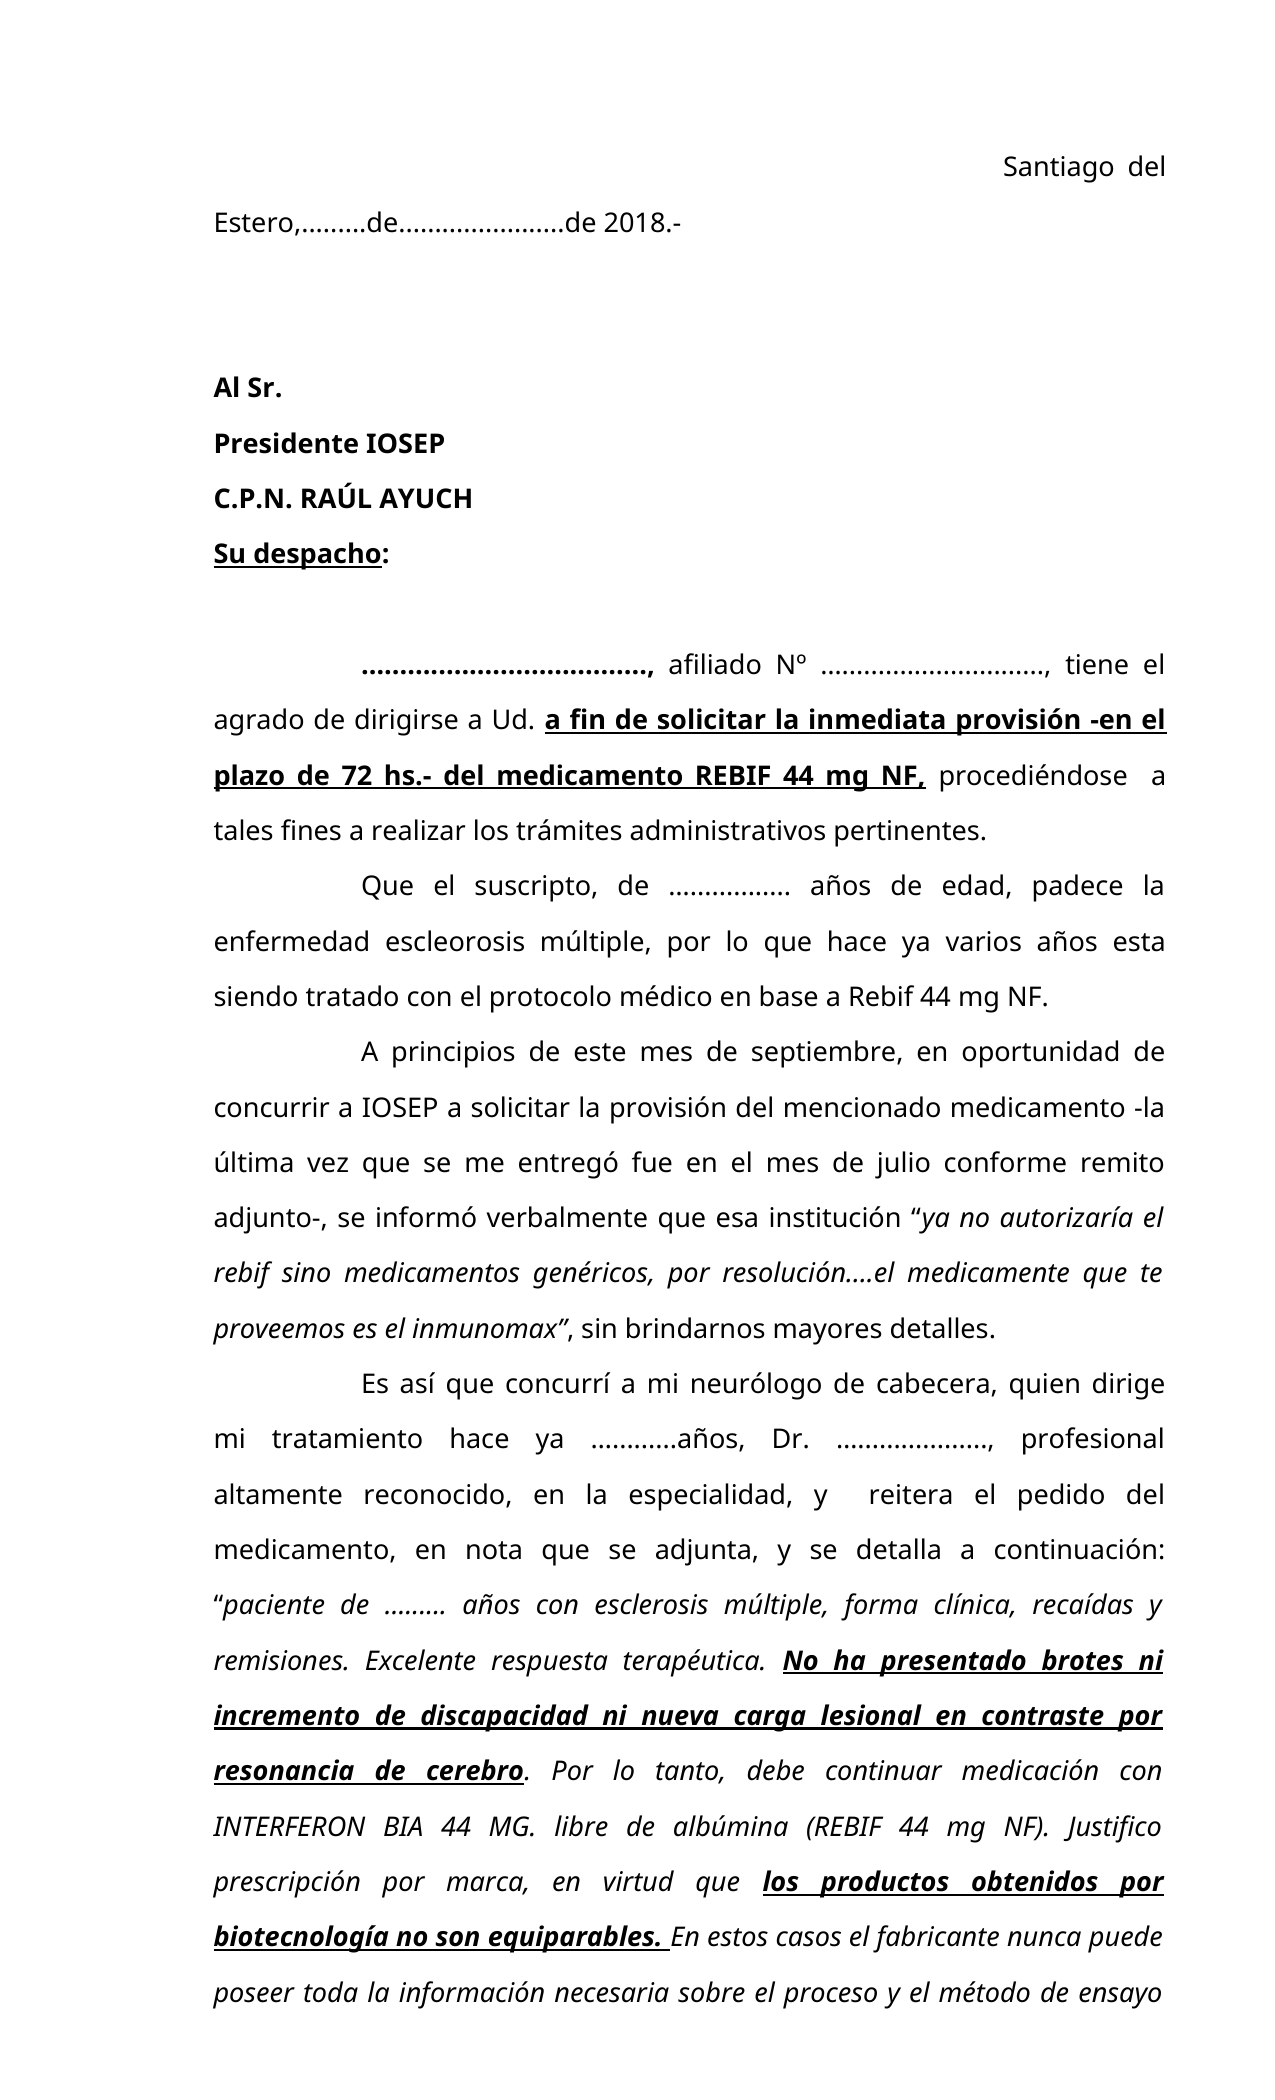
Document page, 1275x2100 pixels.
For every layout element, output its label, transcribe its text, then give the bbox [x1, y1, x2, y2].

text Presidente IOSEP [213, 424, 1166, 461]
text Es así que concurrí a mi neurólogo de cabecera, quien dirige mi tratamiento hace ya ….........años, Dr. ….................., profesional altamente reconocido, en la especialidad, y reitera el pedido del medicamento, en nota que se adjunta, y se detalla a continuación: “paciente de …...... años con esclerosis múltiple, forma clínica, recaídas y remisiones. Excelente respuesta terapéutica. No ha presentado brotes ni incremento de discapacidad ni nueva carga lesional en contraste por resonancia de cerebro. Por lo tanto, debe continuar medicación con INTERFERON BIA 44 MG. libre de albúmina (REBIF 44 mg NF). Justifico prescripción por marca, en virtud que los productos obtenidos por biotecnología no son equiparables. En estos casos el fabricante nunca puede poseer toda la información necesaria sobre el proceso y el método de ensayo [213, 1364, 1166, 2010]
text Su despacho: [213, 535, 1166, 572]
text ….................................., afiliado Nº …............................, tiene el agrado de dirigirse a Ud. a fin de solicitar la inmediata provisión -en el plazo de 72 hs.- del medicamento REBIF 44 mg NF, procediéndose a tales fines a realizar los trámites administrativos pertinentes. [213, 646, 1166, 848]
text Al Sr. [213, 369, 1166, 406]
text Santiago del Estero,.........de.......................de 2018.- [213, 148, 1166, 240]
text A principios de este mes de septiembre, en oportunidad de concurrir a IOSEP a solicitar la provisión del mencionado medicamento -la última vez que se me entregó fue en el mes de julio conforme remito adjunto-, se informó verbalmente que esa institución “ya no autorizaría el rebif sino medicamentos genéricos, por resolución....el medicamente que te proveemos es el inmunomax”, sin brindarnos mayores detalles. [213, 1033, 1166, 1346]
text C.P.N. RAÚL AYUCH [213, 479, 1166, 516]
text Que el suscripto, de ….............. años de edad, padece la enfermedad escleorosis múltiple, por lo que hace ya varios años esta siendo tratado con el protocolo médico en base a Rebif 44 mg NF. [213, 867, 1166, 1014]
